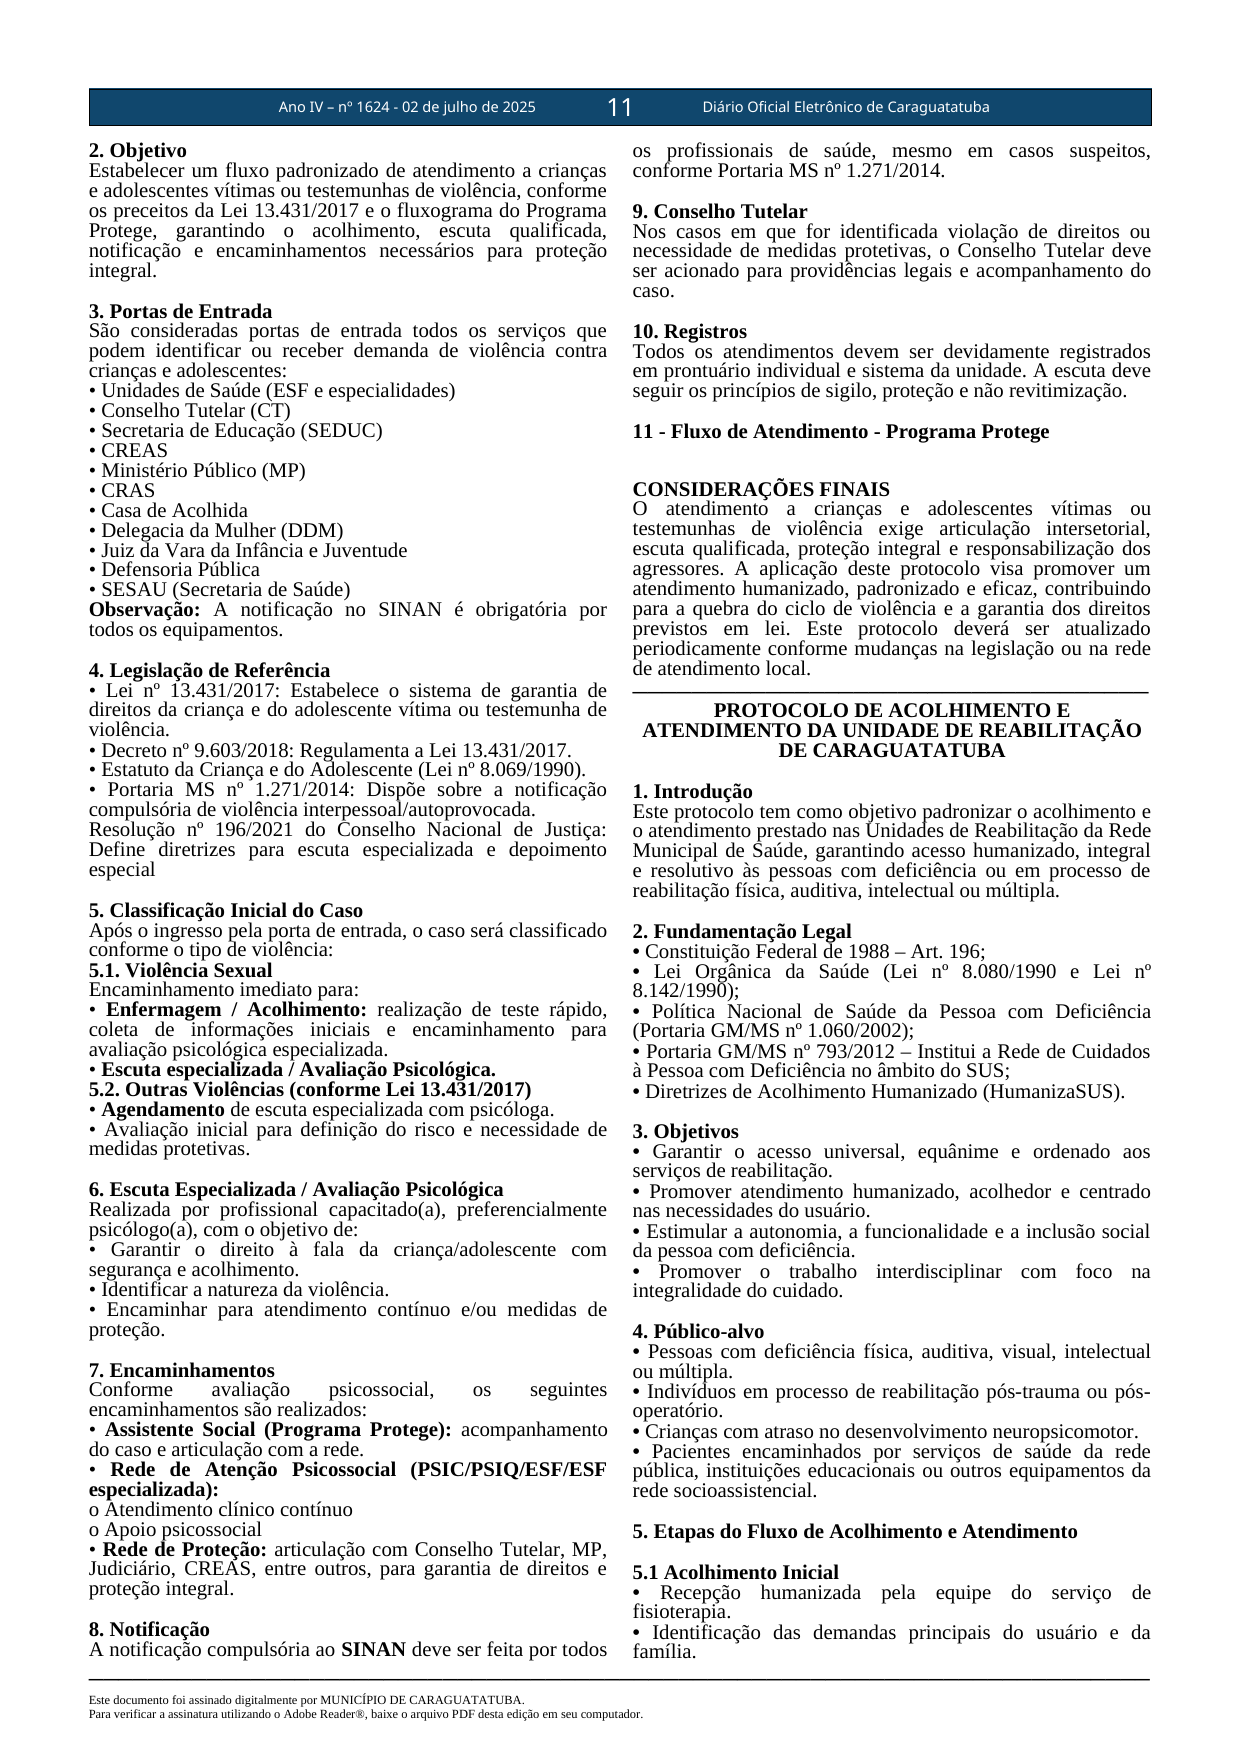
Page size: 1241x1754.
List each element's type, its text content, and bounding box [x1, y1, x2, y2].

text • SESAU (Secretaria de Saúde) [88, 581, 608, 601]
text o Apoio psicossocial [88, 1521, 608, 1541]
text 2. Objetivo [88, 142, 608, 162]
text Após o ingresso pela porta de entrada, o caso será classificado conforme o tipo de violência: [88, 921, 608, 961]
text 3. Portas de Entrada [88, 302, 608, 322]
text 5.2. Outras Violências (conforme Lei 13.431/2017) [88, 1081, 608, 1101]
text • Lei nº 13.431/2017: Estabelece o sistema de garantia de direitos da criança e do adolescente vítima ou testemunha de violência. [88, 681, 608, 741]
text • Agendamento de escuta especializada com psicóloga. [88, 1101, 608, 1121]
text 7. Encaminhamentos [88, 1361, 608, 1381]
text • Estatuto da Criança e do Adolescente (Lei nº 8.069/1990). [88, 761, 608, 781]
text o Atendimento clínico contínuo [88, 1501, 608, 1521]
text • Encaminhar para atendimento contínuo e/ou medidas de proteção. [88, 1301, 608, 1341]
text 8. Notificação [88, 1621, 608, 1641]
text Este protocolo tem como objetivo padronizar o acolhimento e o atendimento prestado nas Unidades de Reabilitação da Rede Municipal de Saúde, garantindo acesso humanizado, integral e resolutivo às pessoas com deficiência ou em processo de reabilitação física, auditiva, intelectual ou múltipla. [632, 802, 1152, 902]
text 11 - Fluxo de Atendimento - Programa Protege [632, 423, 1152, 443]
text • Identificar a natureza da violência. [88, 1281, 608, 1301]
text • Lei Orgânica da Saúde (Lei nº 8.080/1990 e Lei nº 8.142/1990); [632, 962, 1152, 1002]
text • Garantir o acesso universal, equânime e ordenado aos serviços de reabilitação. [632, 1143, 1152, 1182]
text São consideradas portas de entrada todos os serviços que podem identificar ou receber demanda de violência contra crianças e adolescentes: [88, 322, 608, 382]
text PROTOCOLO DE ACOLHIMENTO E ATENDIMENTO DA UNIDADE DE REABILITAÇÃO DE CARAGUATATUBA [632, 702, 1152, 762]
text 4. Legislação de Referência [88, 661, 608, 681]
text • Ministério Público (MP) [88, 462, 608, 481]
text 4. Público-alvo [632, 1323, 1152, 1343]
text • Estimular a autonomia, a funcionalidade e a inclusão social da pessoa com deficiência. [632, 1222, 1152, 1262]
text Observação: A notificação no SINAN é obrigatória por todos os equipamentos. [88, 601, 608, 641]
text Estabelecer um fluxo padronizado de atendimento a crianças e adolescentes vítimas ou testemunhas de violência, conforme os preceitos da Lei 13.431/2017 e o fluxograma do Programa Protege, garantindo o acolhimento, escuta qualificada, notificação e encaminhamentos necessários para proteção integral. [88, 162, 608, 282]
text Nos casos em que for identificada violação de direitos ou necessidade de medidas protetivas, o Conselho Tutelar deve ser acionado para providências legais e acompanhamento do caso. [632, 222, 1152, 302]
text 10. Registros [632, 323, 1152, 343]
text • Crianças com atraso no desenvolvimento neuropsicomotor. [632, 1422, 1152, 1442]
text Resolução nº 196/2021 do Conselho Nacional de Justiça: Define diretrizes para escuta especializada e depoimento especial [88, 821, 608, 881]
text 5. Etapas do Fluxo de Acolhimento e Atendimento [632, 1523, 1152, 1543]
text • Defensoria Pública [88, 561, 608, 581]
text • Promover atendimento humanizado, acolhedor e centrado nas necessidades do usuário. [632, 1182, 1152, 1222]
text • Delegacia da Mulher (DDM) [88, 521, 608, 541]
text os profissionais de saúde, mesmo em casos suspeitos, conforme Portaria MS nº 1.271/2014. [632, 142, 1152, 182]
text • Unidades de Saúde (ESF e especialidades) [88, 382, 608, 402]
text 5.1 Acolhimento Inicial [632, 1563, 1152, 1583]
text • Enfermagem / Acolhimento: realização de teste rápido, coleta de informações iniciais e encaminhamento para avaliação psicológica especializada. [88, 1001, 608, 1061]
text • Recepção humanizada pela equipe do serviço de fisioterapia. [632, 1583, 1152, 1623]
text • Assistente Social (Programa Protege): acompanhamento do caso e articulação com a rede. [88, 1421, 608, 1461]
text • Política Nacional de Saúde da Pessoa com Deficiência (Portaria GM/MS nº 1.060/2002); [632, 1002, 1152, 1042]
text • Conselho Tutelar (CT) [88, 402, 608, 422]
text 5.1. Violência Sexual [88, 961, 608, 981]
text • Escuta especializada / Avaliação Psicológica. [88, 1061, 608, 1081]
text 6. Escuta Especializada / Avaliação Psicológica [88, 1181, 608, 1201]
text • Rede de Proteção: articulação com Conselho Tutelar, MP, Judiciário, CREAS, entre outros, para garantia de direitos e proteção integral. [88, 1541, 608, 1600]
text • Diretrizes de Acolhimento Humanizado (HumanizaSUS). [632, 1082, 1152, 1102]
text • Pessoas com deficiência física, auditiva, visual, intelectual ou múltipla. [632, 1343, 1152, 1383]
text 1. Introdução [632, 782, 1152, 802]
text 2. Fundamentação Legal [632, 923, 1152, 943]
text • Casa de Acolhida [88, 501, 608, 521]
text 3. Objetivos [632, 1123, 1152, 1143]
text ─────────────────────────────────── [632, 680, 1152, 702]
text • Secretaria de Educação (SEDUC) [88, 422, 608, 442]
text • Avaliação inicial para definição do risco e necessidade de medidas protetivas. [88, 1121, 608, 1160]
text • CRAS [88, 481, 608, 501]
text Encaminhamento imediato para: [88, 981, 608, 1001]
text Conforme avaliação psicossocial, os seguintes encaminhamentos são realizados: [88, 1381, 608, 1421]
text • Garantir o direito à fala da criança/adolescente com segurança e acolhimento. [88, 1241, 608, 1281]
text A notificação compulsória ao SINAN deve ser feita por todos [88, 1641, 608, 1661]
text • Pacientes encaminhados por serviços de saúde da rede pública, instituições educacionais ou outros equipamentos da rede socioassistencial. [632, 1442, 1152, 1502]
text • Promover o trabalho interdisciplinar com foco na integralidade do cuidado. [632, 1262, 1152, 1302]
text • CREAS [88, 442, 608, 462]
text • Rede de Atenção Psicossocial (PSIC/PSIQ/ESF/ESF especializada): [88, 1461, 608, 1501]
text • Indivíduos em processo de reabilitação pós-trauma ou pós-operatório. [632, 1383, 1152, 1422]
text 5. Classificação Inicial do Caso [88, 901, 608, 921]
text • Identificação das demandas principais do usuário e da família. [632, 1623, 1152, 1663]
text • Constituição Federal de 1988 – Art. 196; [632, 943, 1152, 962]
text • Portaria MS nº 1.271/2014: Dispõe sobre a notificação compulsória de violência interpessoal/autoprovocada. [88, 781, 608, 821]
text Todos os atendimentos devem ser devidamente registrados em prontuário individual e sistema da unidade. A escuta deve seguir os princípios de sigilo, proteção e não revitimização. [632, 343, 1152, 402]
text CONSIDERAÇÕES FINAIS [632, 480, 1152, 500]
text Realizada por profissional capacitado(a), preferencialmente psicólogo(a), com o objetivo de: [88, 1201, 608, 1241]
text • Decreto nº 9.603/2018: Regulamenta a Lei 13.431/2017. [88, 741, 608, 761]
text O atendimento a crianças e adolescentes vítimas ou testemunhas de violência exige articulação intersetorial, escuta qualificada, proteção integral e responsabilização dos agressores. A aplicação deste protocolo visa promover um atendimento humanizado, padronizado e eficaz, contribuindo para a quebra do ciclo de violência e a garantia dos direitos previstos em lei. Este protocolo deverá ser atualizado periodicamente conforme mudanças na legislação ou na rede de atendimento local. [632, 500, 1152, 680]
text • Juiz da Vara da Infância e Juventude [88, 541, 608, 561]
text 9. Conselho Tutelar [632, 202, 1152, 222]
text • Portaria GM/MS nº 793/2012 – Institui a Rede de Cuidados à Pessoa com Deficiência no âmbito do SUS; [632, 1042, 1152, 1082]
